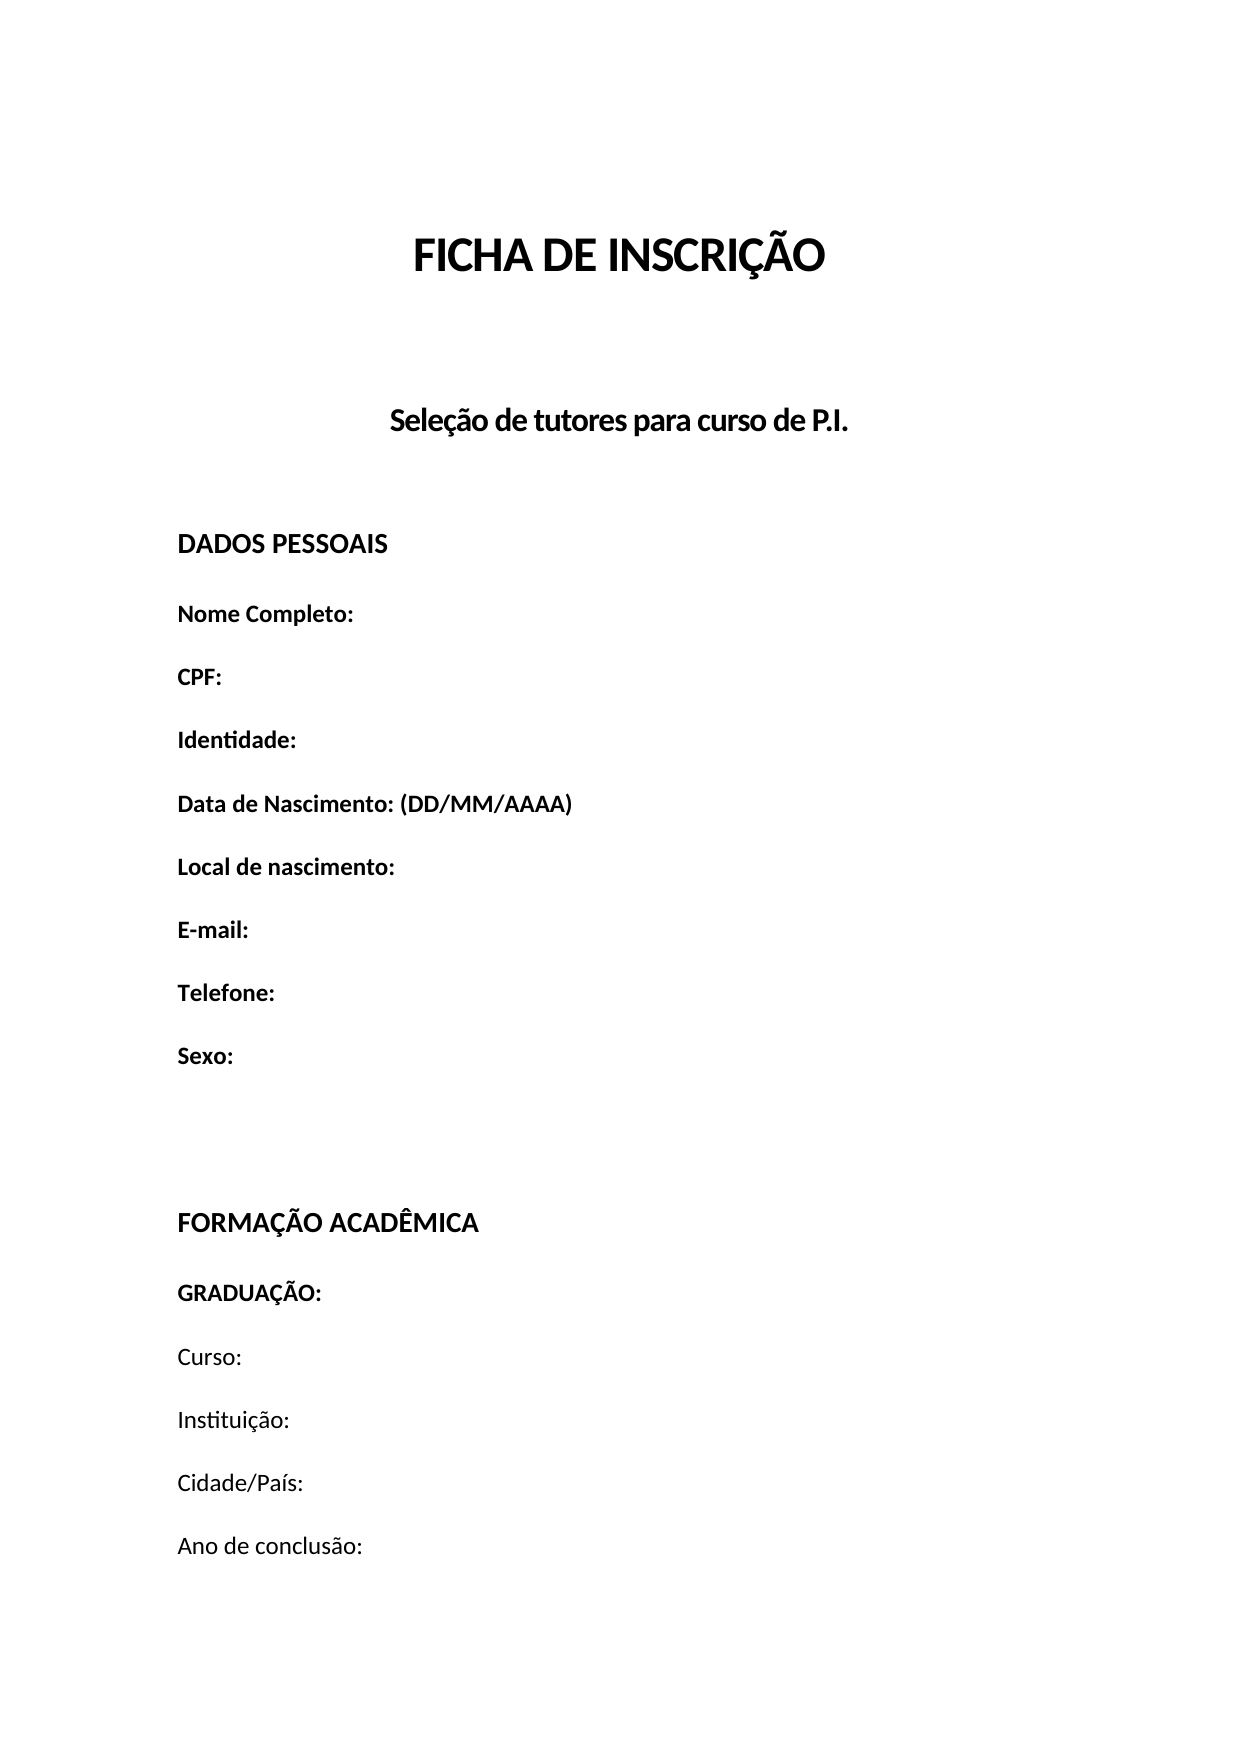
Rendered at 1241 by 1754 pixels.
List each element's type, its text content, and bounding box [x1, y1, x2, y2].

text CPF: [177, 661, 1063, 692]
subtitle DADOS PESSOAIS [177, 525, 1063, 560]
text Instituição: [177, 1404, 1063, 1434]
text Curso: [177, 1341, 1063, 1371]
text Sexo: [177, 1040, 1063, 1071]
text Local de nascimento: [177, 851, 1063, 881]
text Identidade: [177, 724, 1063, 755]
text GRADUAÇÃO: [177, 1278, 1063, 1308]
text FICHA DE INSCRIÇÃO [177, 223, 1063, 284]
text Nome Completo: [177, 598, 1063, 629]
text Ano de conclusão: [177, 1530, 1063, 1561]
text Telefone: [177, 977, 1063, 1008]
subtitle FORMAÇÃO ACADÊMICA [177, 1204, 1063, 1239]
text Seleção de tutores para curso de P.I. [177, 399, 1063, 439]
text Data de Nascimento: (DD/MM/AAAA) [177, 788, 1063, 818]
text Cidade/País: [177, 1467, 1063, 1497]
text E-mail: [177, 914, 1063, 944]
